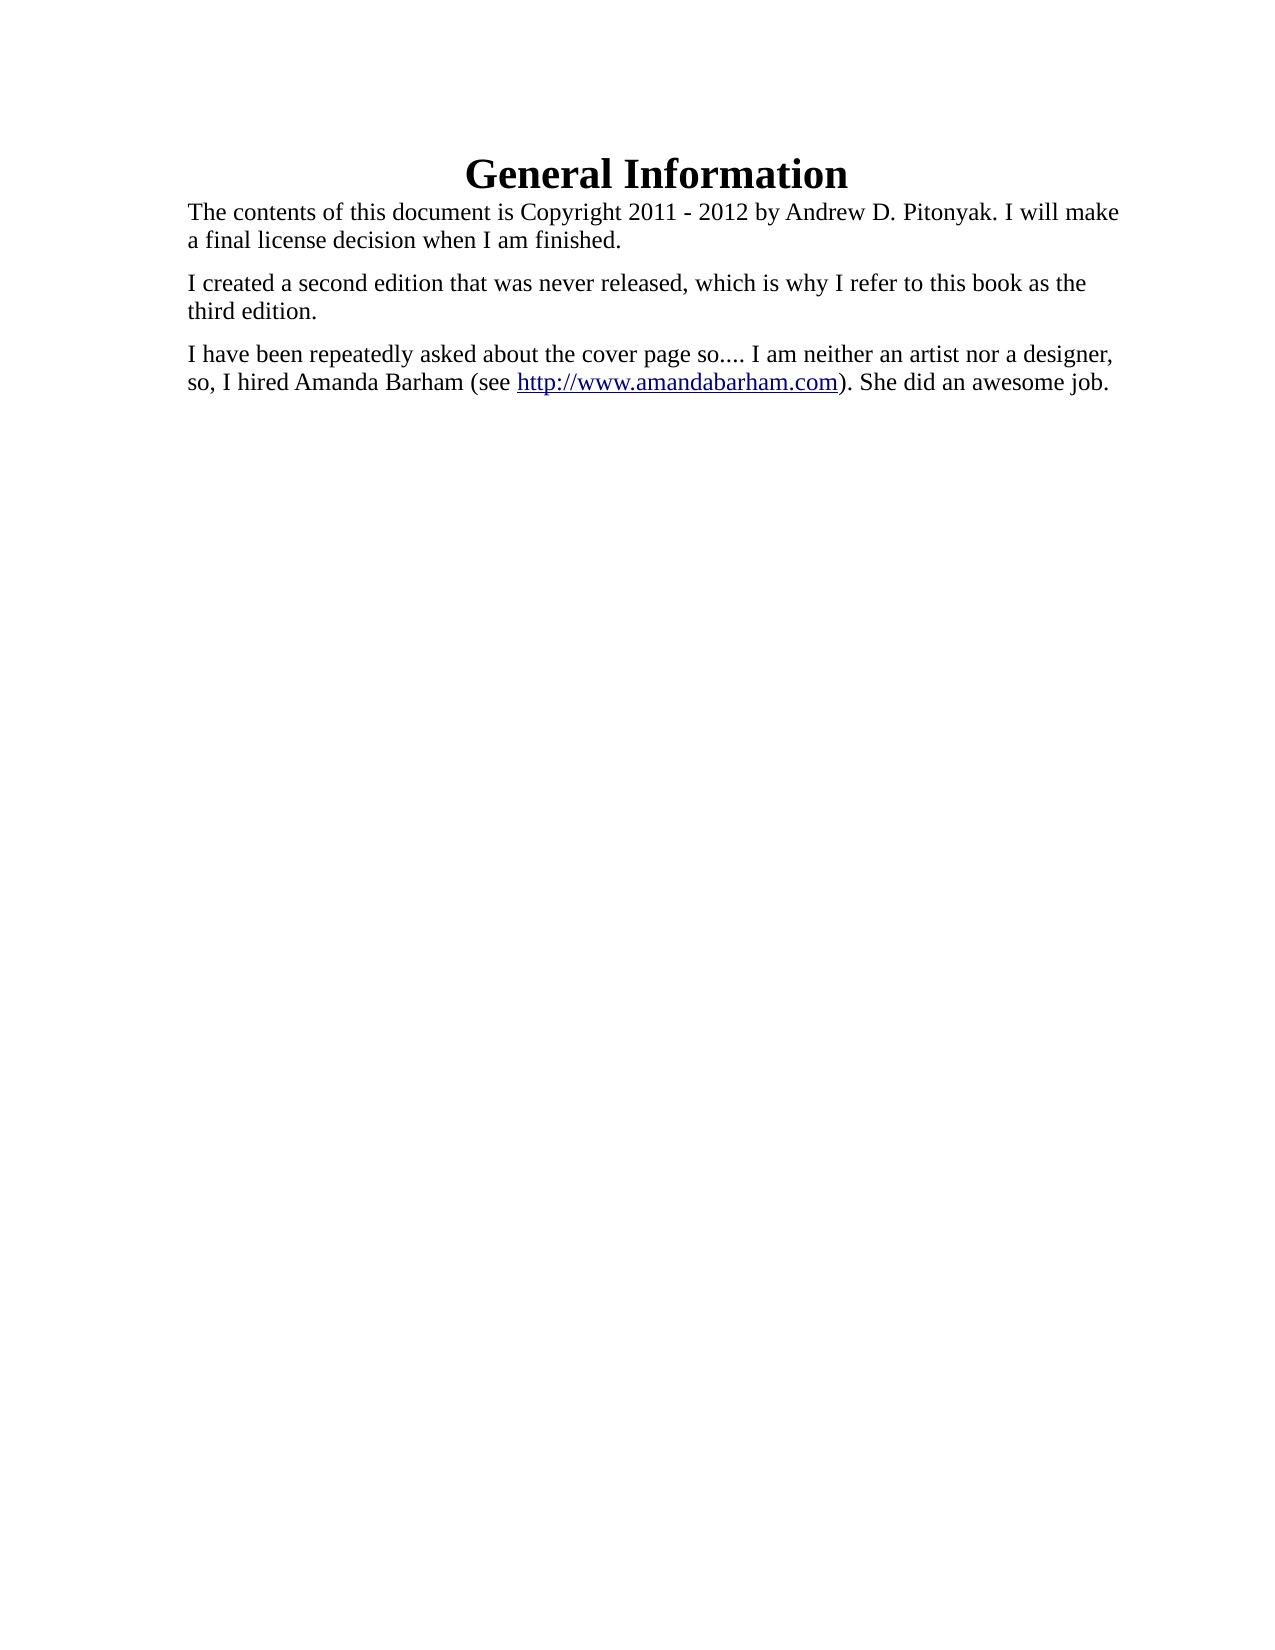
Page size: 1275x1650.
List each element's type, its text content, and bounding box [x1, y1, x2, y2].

text I created a second edition that was never released, which is why I refer to this book as the third edition. [187, 269, 1125, 325]
subtitle General Information [187, 150, 1125, 198]
text I have been repeatedly asked about the cover page so.... I am neither an artist nor a designer, so, I hired Amanda Barham (see http://www.amandabarham.com). She did an awesome job. [187, 340, 1125, 396]
text The contents of this document is Copyright 2011 - 2012 by Andrew D. Pitonyak. I will make a final license decision when I am finished. [187, 198, 1125, 254]
